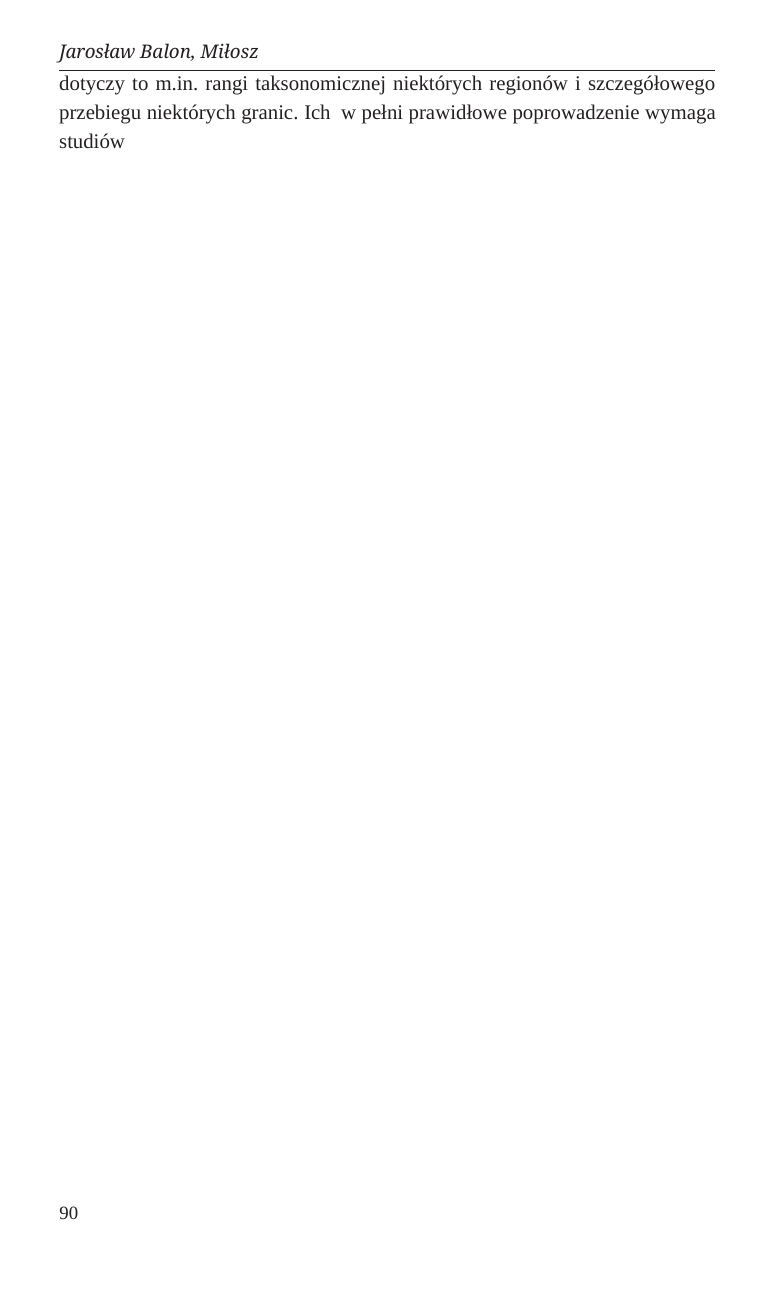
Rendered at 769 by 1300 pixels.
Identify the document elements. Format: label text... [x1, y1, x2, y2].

text Przedstawiony poniżej podział, choć jest efektem długotrwałych studiów, na pewno nie jest dziełem w pełni zadawalającym jego autorów. W trakcie prac wiele kwestii dyskusyjnych rozstrzygnięto – z konieczności – arbitralnie; dotyczy to m.in. rangi taksonomicznej niektórych regionów i szczegółowego przebiegu niektórych granic. Ich w pełni prawidłowe poprowadzenie wymaga studiów [59, 71, 716, 153]
